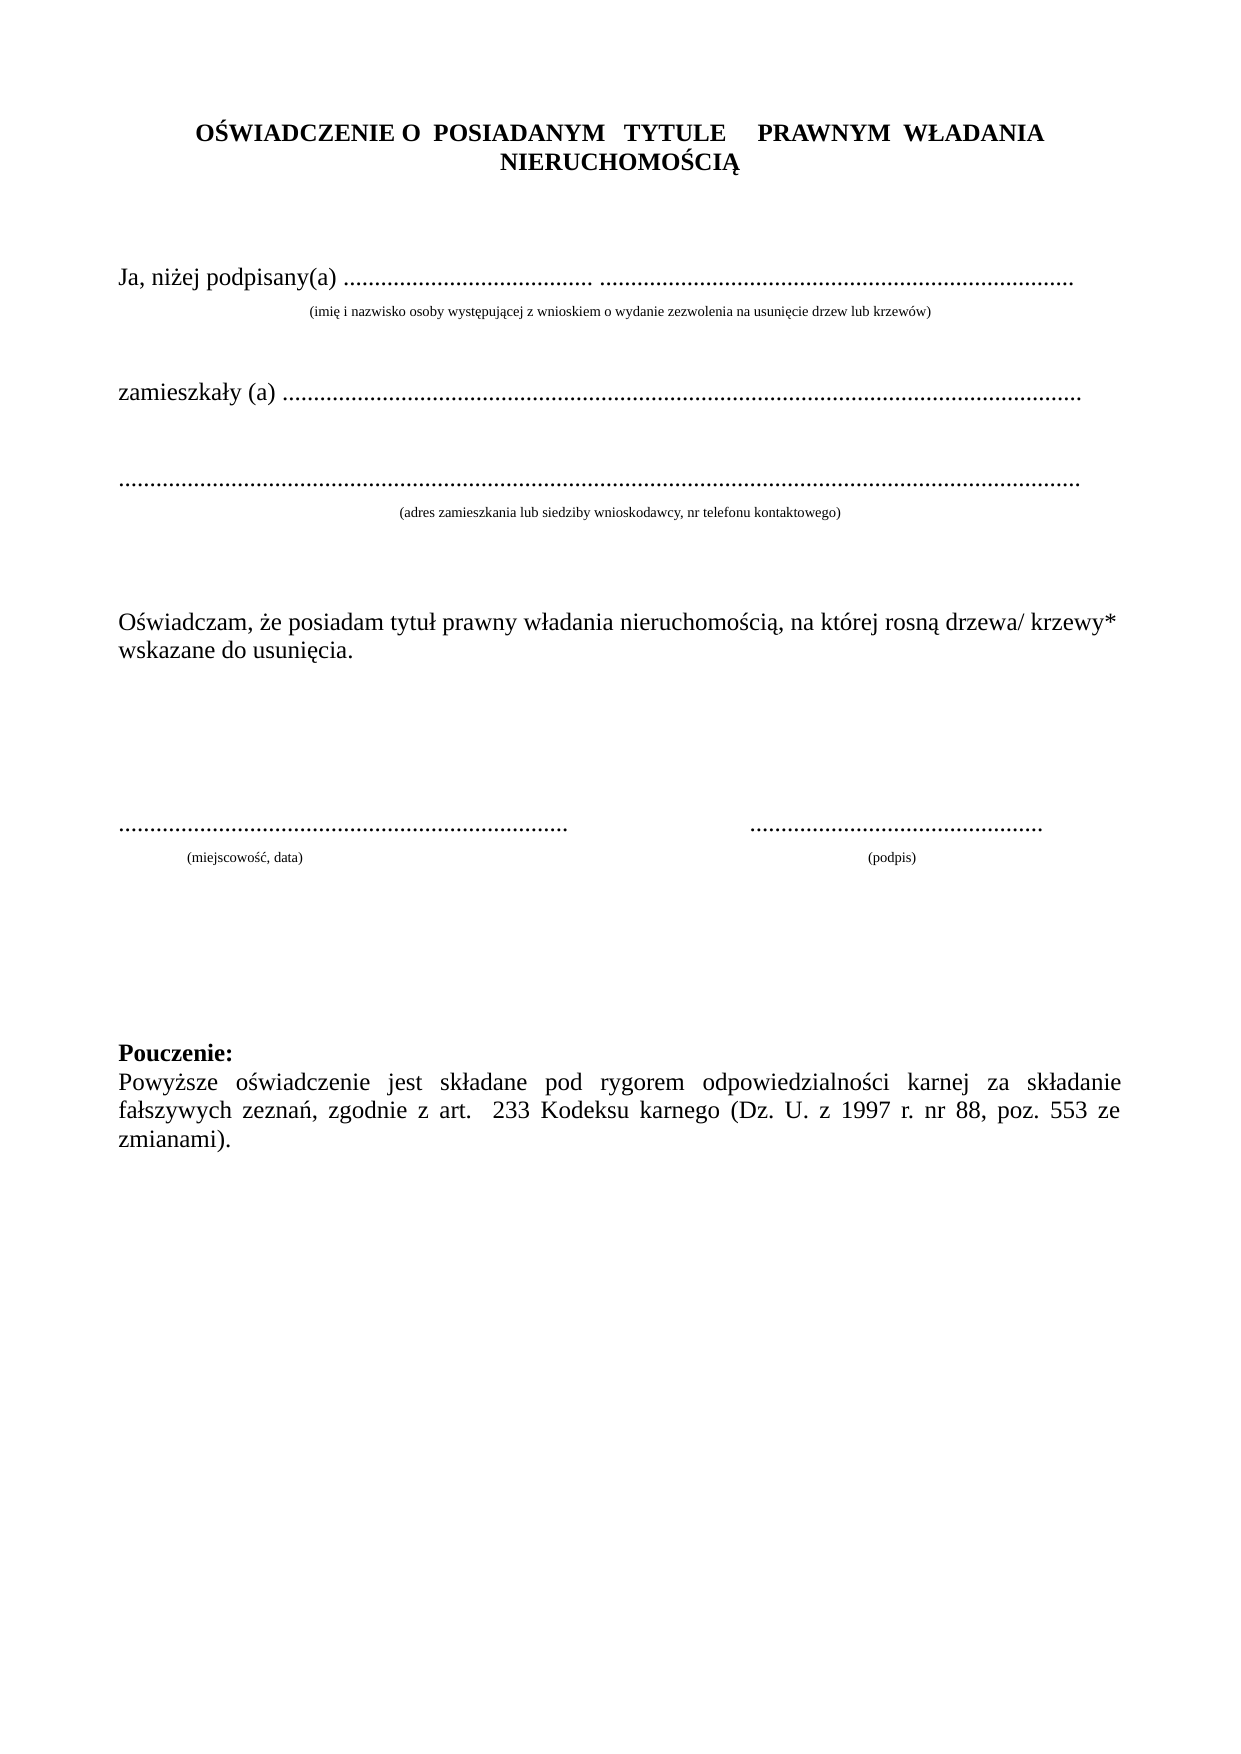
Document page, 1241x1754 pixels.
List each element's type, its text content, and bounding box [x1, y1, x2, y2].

text zamieszkały (a) ................................................................................................................................ [118, 377, 1122, 406]
text Powyższe oświadczenie jest składane pod rygorem odpowiedzialności karnej za składanie fałszywych zeznań, zgodnie z art. 233 Kodeksu karnego (Dz. U. z 1997 r. nr 88, poz. 553 ze zmianami). [118, 1067, 1122, 1153]
text (imię i nazwisko osoby występującej z wnioskiem o wydanie zezwolenia na usunięcie drzew lub krzewów) [118, 291, 1122, 319]
text Ja, niżej podpisany(a) ........................................ ............................................................................ [118, 262, 1122, 291]
text (adres zamieszkania lub siedziby wnioskodawcy, nr telefonu kontaktowego) [118, 492, 1122, 521]
text .......................................................................................................................................................... [118, 463, 1122, 492]
text (miejscowość, data) (podpis) [118, 837, 1122, 866]
text Oświadczam, że posiadam tytuł prawny władania nieruchomością, na której rosną drzewa/ krzewy* [118, 607, 1122, 636]
text ........................................................................ ............................................... [118, 808, 1122, 837]
text wskazane do usunięcia. [118, 636, 1122, 664]
text Pouczenie: [118, 1038, 1122, 1067]
text OŚWIADCZENIE O POSIADANYM TYTULE PRAWNYM WŁADANIA NIERUCHOMOŚCIĄ [118, 118, 1122, 176]
